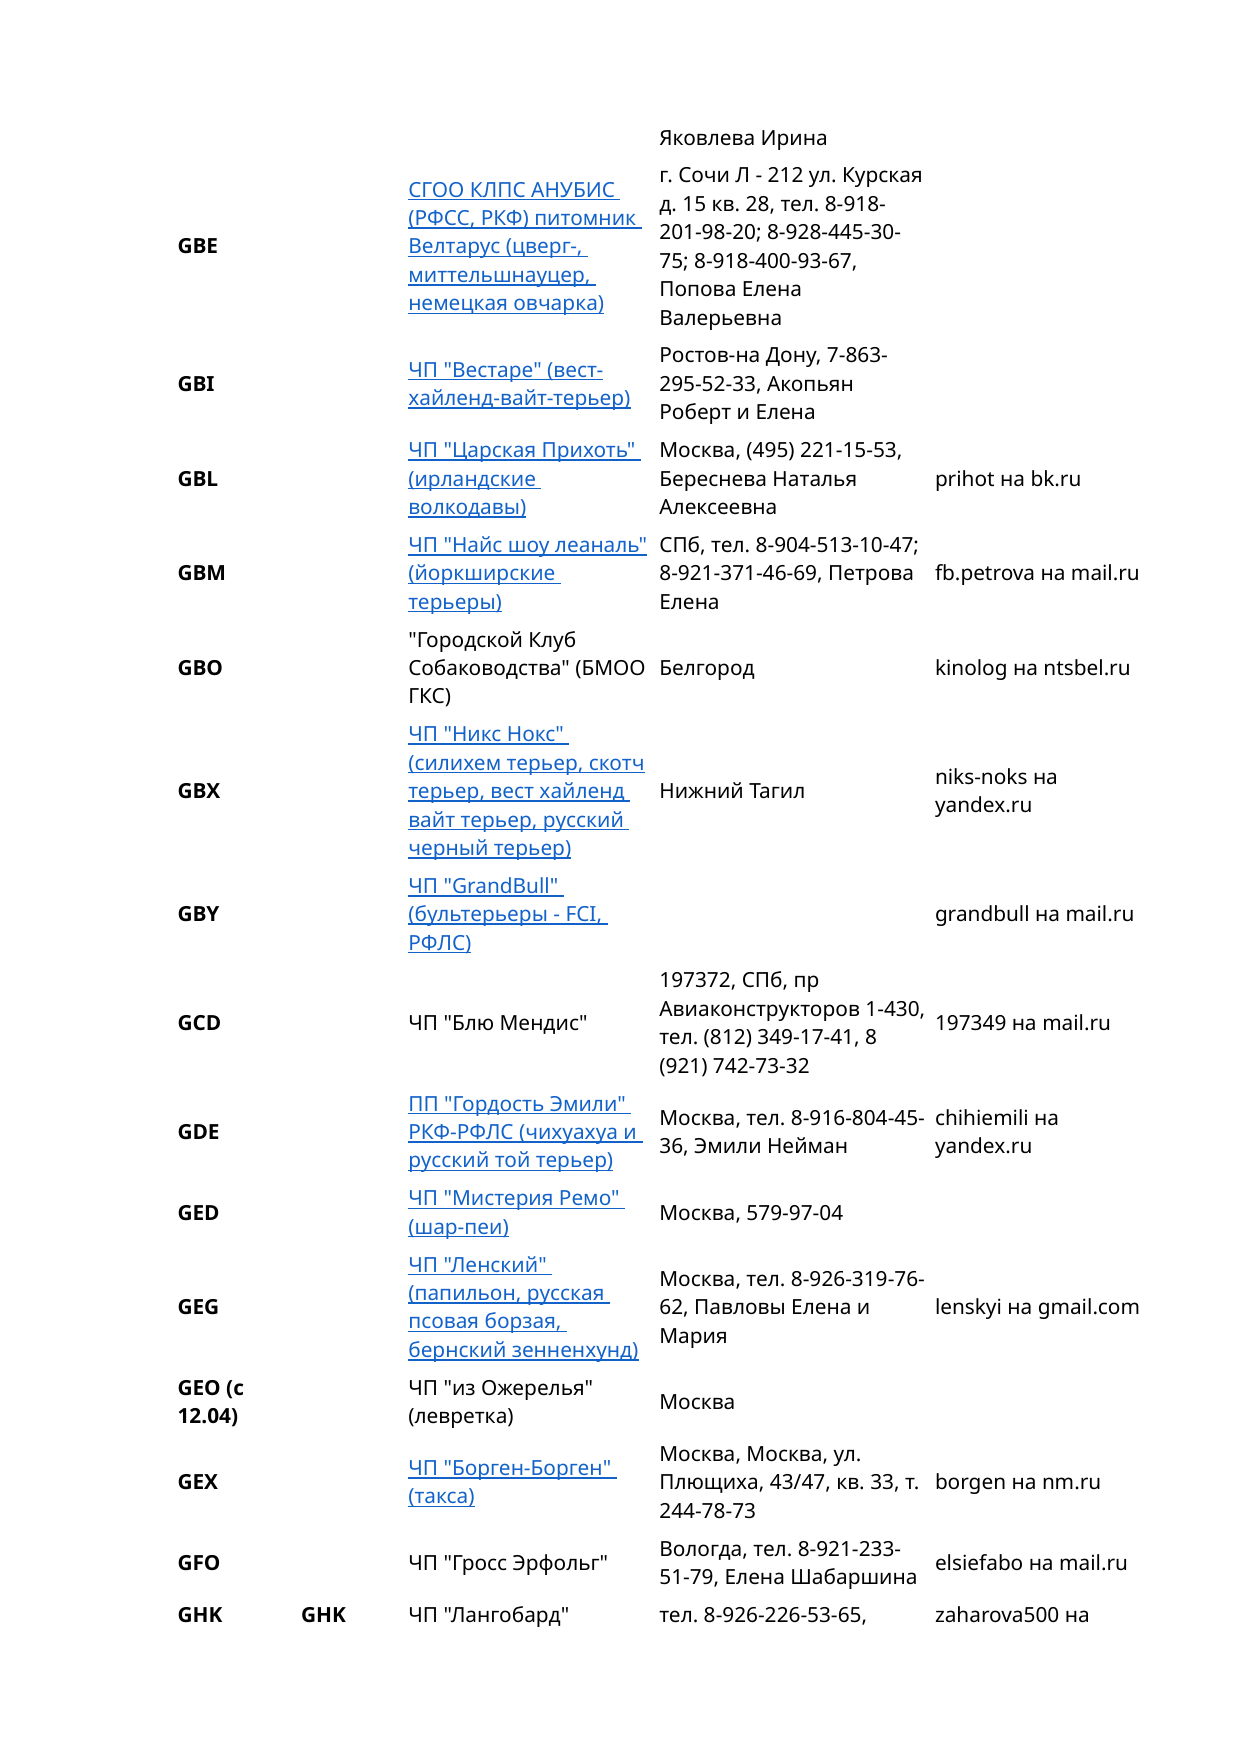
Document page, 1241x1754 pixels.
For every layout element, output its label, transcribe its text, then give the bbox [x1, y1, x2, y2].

table_cell [296, 961, 403, 1084]
table_cell lenskyi на gmail.com [930, 1245, 1156, 1368]
table_cell [296, 525, 403, 620]
table_cell Яковлева Ирина [654, 118, 930, 156]
table_cell GBY [173, 866, 296, 961]
table_cell zaharova500 на [930, 1595, 1156, 1633]
table_cell Ростов-на Дону, 7-863-295-52-33, Акопьян Роберт и Елена [654, 336, 930, 431]
table_cell [930, 336, 1156, 431]
table_cell [296, 1368, 403, 1434]
table_cell СГОО КЛПС АНУБИС (РФСС, РКФ) питомник Велтарус (цверг-, миттельшнауцер, немецкая овчарка) [404, 156, 654, 336]
table_cell elsiefabo на mail.ru [930, 1529, 1156, 1595]
table_cell ЧП "Никс Нокс" (силихем терьер, скотч терьер, вест хайленд вайт терьер, русский черный терьер) [404, 715, 654, 866]
table_cell GFO [173, 1529, 296, 1595]
table_cell GBM [173, 525, 296, 620]
table_cell [930, 118, 1156, 156]
table_cell grandbull на mail.ru [930, 866, 1156, 961]
table_cell [173, 118, 296, 156]
table_cell 197349 на mail.ru [930, 961, 1156, 1084]
table_cell [296, 431, 403, 525]
table_cell [296, 1084, 403, 1179]
table_cell ЧП "Найс шоу леаналь" (йоркширские терьеры) [404, 525, 654, 620]
table_cell ЧП "Блю Мендис" [404, 961, 654, 1084]
table_cell GEO (с 12.04) [173, 1368, 296, 1434]
table_cell GBE [173, 156, 296, 336]
table_cell Москва, Москва, ул. Плющиха, 43/47, кв. 33, т. 244-78-73 [654, 1434, 930, 1529]
table_cell [296, 156, 403, 336]
table_cell ЧП "GrandBull" (бультерьеры - FCI, РФЛС) [404, 866, 654, 961]
table_cell [296, 1529, 403, 1595]
table_cell [296, 715, 403, 866]
table_cell kinolog на ntsbel.ru [930, 620, 1156, 715]
table_cell Москва, тел. 8-916-804-45-36, Эмили Нейман [654, 1084, 930, 1179]
table_cell [296, 1245, 403, 1368]
table_cell GHK [173, 1595, 296, 1633]
table_cell [296, 1434, 403, 1529]
table_cell borgen на nm.ru [930, 1434, 1156, 1529]
table_cell prihot на bk.ru [930, 431, 1156, 525]
table_cell niks-noks на yandex.ru [930, 715, 1156, 866]
table_cell GBX [173, 715, 296, 866]
table_cell ЧП "Вестаре" (вест-хайленд-вайт-терьер) [404, 336, 654, 431]
table_cell Вологда, тел. 8-921-233-51-79, Елена Шабаршина [654, 1529, 930, 1595]
table_cell тел. 8-926-226-53-65, [654, 1595, 930, 1633]
table_cell [296, 620, 403, 715]
table_cell GEX [173, 1434, 296, 1529]
table_cell fb.petrova на mail.ru [930, 525, 1156, 620]
table_cell СПб, тел. 8-904-513-10-47; 8-921-371-46-69, Петрова Елена [654, 525, 930, 620]
table_cell [930, 1368, 1156, 1434]
table_cell [296, 1179, 403, 1245]
table_cell chihiemili на yandex.ru [930, 1084, 1156, 1179]
table_cell ЧП "Ленский" (папильон, русская псовая борзая, бернский зенненхунд) [404, 1245, 654, 1368]
table_cell GHK [296, 1595, 403, 1633]
table_cell "Городской Клуб Собаководства" (БМОО ГКС) [404, 620, 654, 715]
table_cell GBO [173, 620, 296, 715]
table_cell GEG [173, 1245, 296, 1368]
table_cell GBL [173, 431, 296, 525]
table_cell г. Сочи Л - 212 ул. Курская д. 15 кв. 28, тел. 8-918-201-98-20; 8-928-445-30-75; 8-918-400-93-67, Попова Елена Валерьевна [654, 156, 930, 336]
table_cell ЧП "Мистерия Ремо" (шар-пеи) [404, 1179, 654, 1245]
table_cell [404, 118, 654, 156]
table_cell [296, 118, 403, 156]
table_cell ПП "Гордость Эмили" РКФ-РФЛС (чихуахуа и русский той терьер) [404, 1084, 654, 1179]
table_cell Москва, (495) 221-15-53, Береснева Наталья Алексеевна [654, 431, 930, 525]
table_cell Белгород [654, 620, 930, 715]
table_cell ЧП "Лангобард" [404, 1595, 654, 1633]
table_cell 197372, СПб, пр Авиаконструкторов 1-430, тел. (812) 349-17-41, 8 (921) 742-73-32 [654, 961, 930, 1084]
table_cell [930, 156, 1156, 336]
table_cell [296, 336, 403, 431]
table_cell Москва [654, 1368, 930, 1434]
table_cell GDE [173, 1084, 296, 1179]
table_cell Нижний Тагил [654, 715, 930, 866]
table_cell GBI [173, 336, 296, 431]
table_cell GED [173, 1179, 296, 1245]
table_cell [654, 866, 930, 961]
table_cell ЧП "Гросс Эрфольг" [404, 1529, 654, 1595]
table_cell ЧП "Борген-Борген" (такса) [404, 1434, 654, 1529]
table_cell GCD [173, 961, 296, 1084]
table_cell Москва, 579-97-04 [654, 1179, 930, 1245]
table_cell [296, 866, 403, 961]
table_cell [930, 1179, 1156, 1245]
table_cell ЧП "из Ожерелья" (левретка) [404, 1368, 654, 1434]
table_cell Москва, тел. 8-926-319-76-62, Павловы Елена и Мария [654, 1245, 930, 1368]
table_cell ЧП "Царская Прихоть" (ирландские волкодавы) [404, 431, 654, 525]
